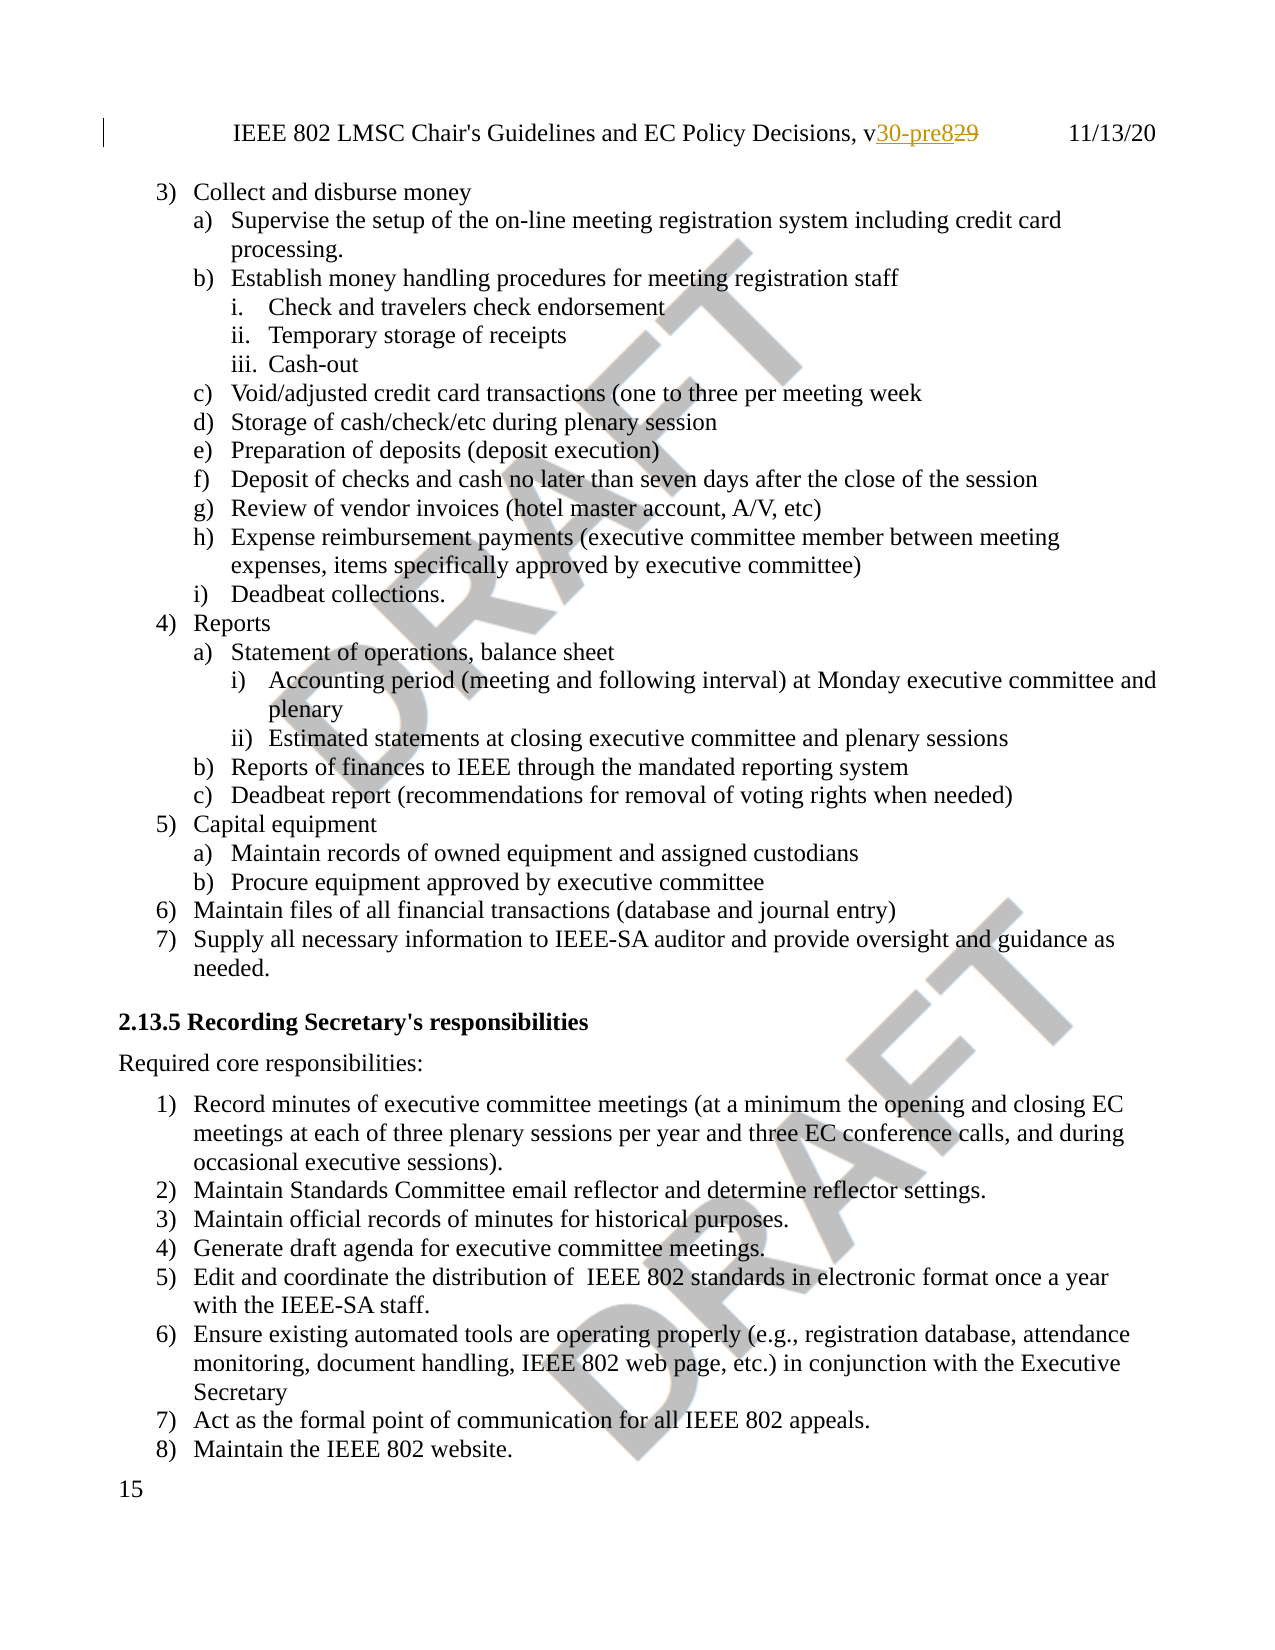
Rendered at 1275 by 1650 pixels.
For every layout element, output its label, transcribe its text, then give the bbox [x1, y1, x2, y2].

list Preparation of deposits (deposit execution) [193, 436, 1157, 464]
subtitle Recording Secretary's responsibilities [118, 1007, 1157, 1036]
list Review of vendor invoices (hotel master account, A/V, etc) [193, 493, 1157, 522]
list Check and travelers check endorsement [231, 292, 1157, 321]
list Cash-out [231, 349, 1157, 378]
list Establish money handling procedures for meeting registration staff [193, 263, 1157, 292]
list Capital equipment [156, 809, 1157, 838]
list Ensure existing automated tools are operating properly (e.g., registration database, attendance monitoring, document handling, IEEE 802 web page, etc.) in conjunction with the Executive Secretary [156, 1319, 1157, 1406]
list Reports [156, 608, 1157, 637]
picture [0, 0, 1275, 1650]
list Generate draft agenda for executive committee meetings. [156, 1233, 1157, 1262]
list Maintain files of all financial transactions (database and journal entry) [156, 896, 1157, 924]
list Storage of cash/check/etc during plenary session [193, 407, 1157, 436]
list Maintain the IEEE 802 website. [156, 1434, 1157, 1463]
list Procure equipment approved by executive committee [193, 867, 1157, 896]
list Reports of finances to IEEE through the mandated reporting system [193, 752, 1157, 781]
list Deadbeat collections. [193, 579, 1157, 608]
list Maintain Standards Committee email reflector and determine reflector settings. [156, 1176, 1157, 1204]
list Act as the formal point of communication for all IEEE 802 appeals. [156, 1406, 1157, 1434]
list Deposit of checks and cash no later than seven days after the close of the session [193, 464, 1157, 493]
list Deadbeat report (recommendations for removal of voting rights when needed) [193, 781, 1157, 809]
list Supply all necessary information to IEEE-SA auditor and provide oversight and guidance as needed. [156, 924, 1157, 982]
list Statement of operations, balance sheet [193, 637, 1157, 666]
list Maintain records of owned equipment and assigned custodians [193, 838, 1157, 867]
list Edit and coordinate the distribution of IEEE 802 standards in electronic format once a year with the IEEE-SA staff. [156, 1262, 1157, 1319]
list Record minutes of executive committee meetings (at a minimum the opening and closing EC meetings at each of three plenary sessions per year and three EC conference calls, and during occasional executive sessions). [156, 1089, 1157, 1176]
list Estimated statements at closing executive committee and plenary sessions [231, 723, 1157, 752]
list Collect and disburse money [156, 177, 1157, 206]
list Supervise the setup of the on-line meeting registration system including credit card processing. [193, 206, 1157, 263]
list Expense reimbursement payments (executive committee member between meeting expenses, items specifically approved by executive committee) [193, 522, 1157, 579]
list Void/adjusted credit card transactions (one to three per meeting week [193, 378, 1157, 407]
list Accounting period (meeting and following interval) at Monday executive committee and plenary [231, 666, 1157, 723]
text Required core responsibilities: [118, 1048, 1157, 1077]
list Temporary storage of receipts [231, 321, 1157, 349]
list Maintain official records of minutes for historical purposes. [156, 1204, 1157, 1233]
